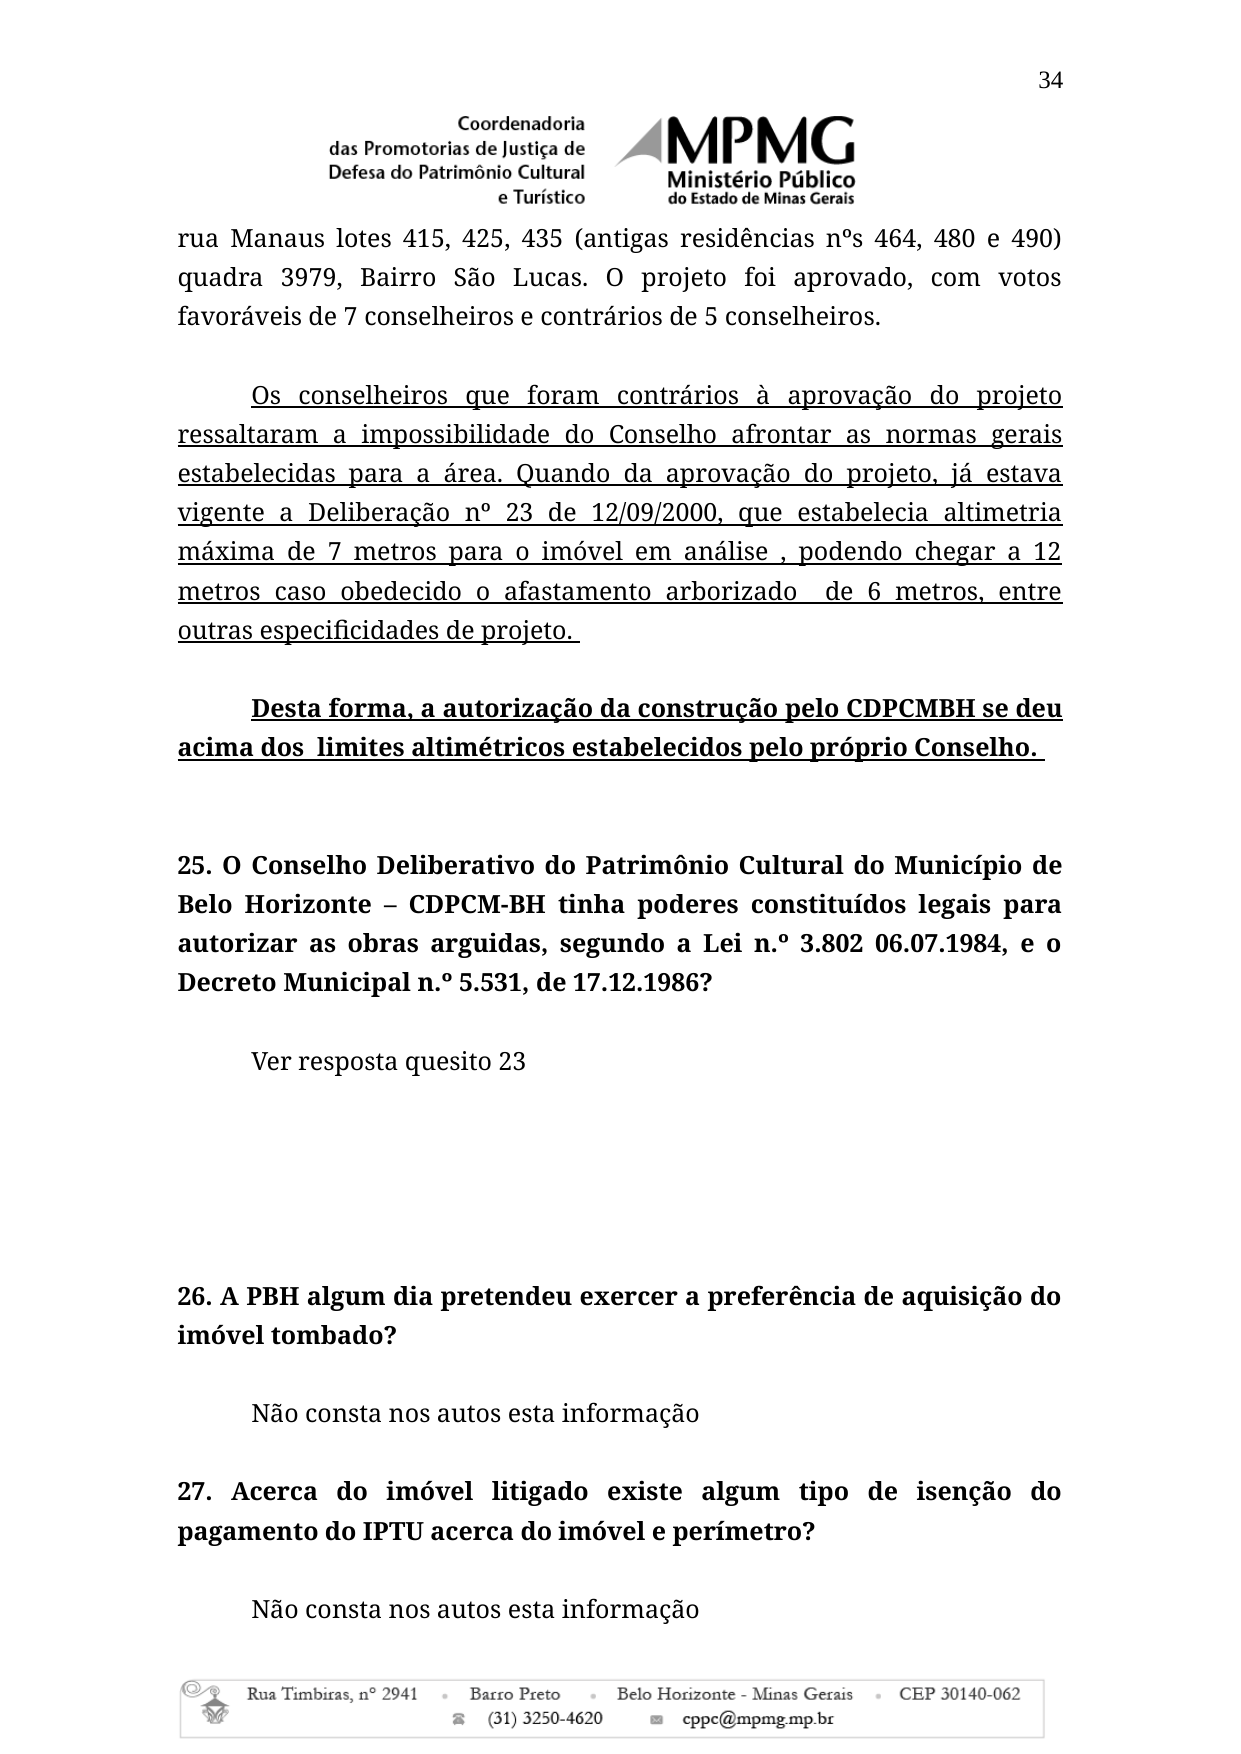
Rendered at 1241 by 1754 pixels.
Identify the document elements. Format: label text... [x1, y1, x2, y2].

text estabelecidas para a área. Quando da aprovação do projeto, já estava [177, 446, 1063, 484]
picture [211, 88, 1039, 221]
text Não consta nos autos esta informação [177, 1592, 1063, 1626]
text Não consta nos autos esta informação [177, 1396, 1063, 1430]
text 25. O Conselho Deliberativo do Patrimônio Cultural do Município de Belo Horizonte – CDPCM-BH tinha poderes constituídos legais para autorizar as obras arguidas, segundo a Lei n.º 3.802 06.07.1984, e o Decreto Municipal n.º 5.531, de 17.12.1986? [177, 847, 1063, 999]
text 26. A PBH algum dia pretendeu exercer a preferência de aquisição do imóvel tombado? [177, 1278, 1063, 1351]
text outras especificidades de projeto. [177, 603, 1063, 646]
picture [168, 1671, 1049, 1739]
text rua Manaus lotes 415, 425, 435 (antigas residências nºs 464, 480 e 490) quadra 3979, Bairro São Lucas. O projeto foi aprovado, com votos favoráveis de 7 conselheiros e contrários de 5 conselheiros. [177, 221, 1063, 333]
text Ver resposta quesito 23 [177, 1043, 1063, 1077]
text 27. Acerca do imóvel litigado existe algum tipo de isenção do pagamento do IPTU acerca do imóvel e perímetro? [177, 1474, 1063, 1547]
text Desta forma, a autorização da construção pelo CDPCMBH se deu acima dos limites altimétricos estabelecidos pelo próprio Conselho. [177, 691, 1063, 764]
text máxima de 7 metros para o imóvel em análise , podendo chegar a 12 metros caso obedecido o afastamento arborizado de 6 metros, entre [177, 525, 1063, 602]
text Os conselheiros que foram contrários à aprovação do projeto ressaltaram a impossibilidade do Conselho afrontar as normas gerais [177, 377, 1063, 445]
text vigente a Deliberação nº 23 de 12/09/2000, que estabelecia altimetria [177, 485, 1063, 524]
